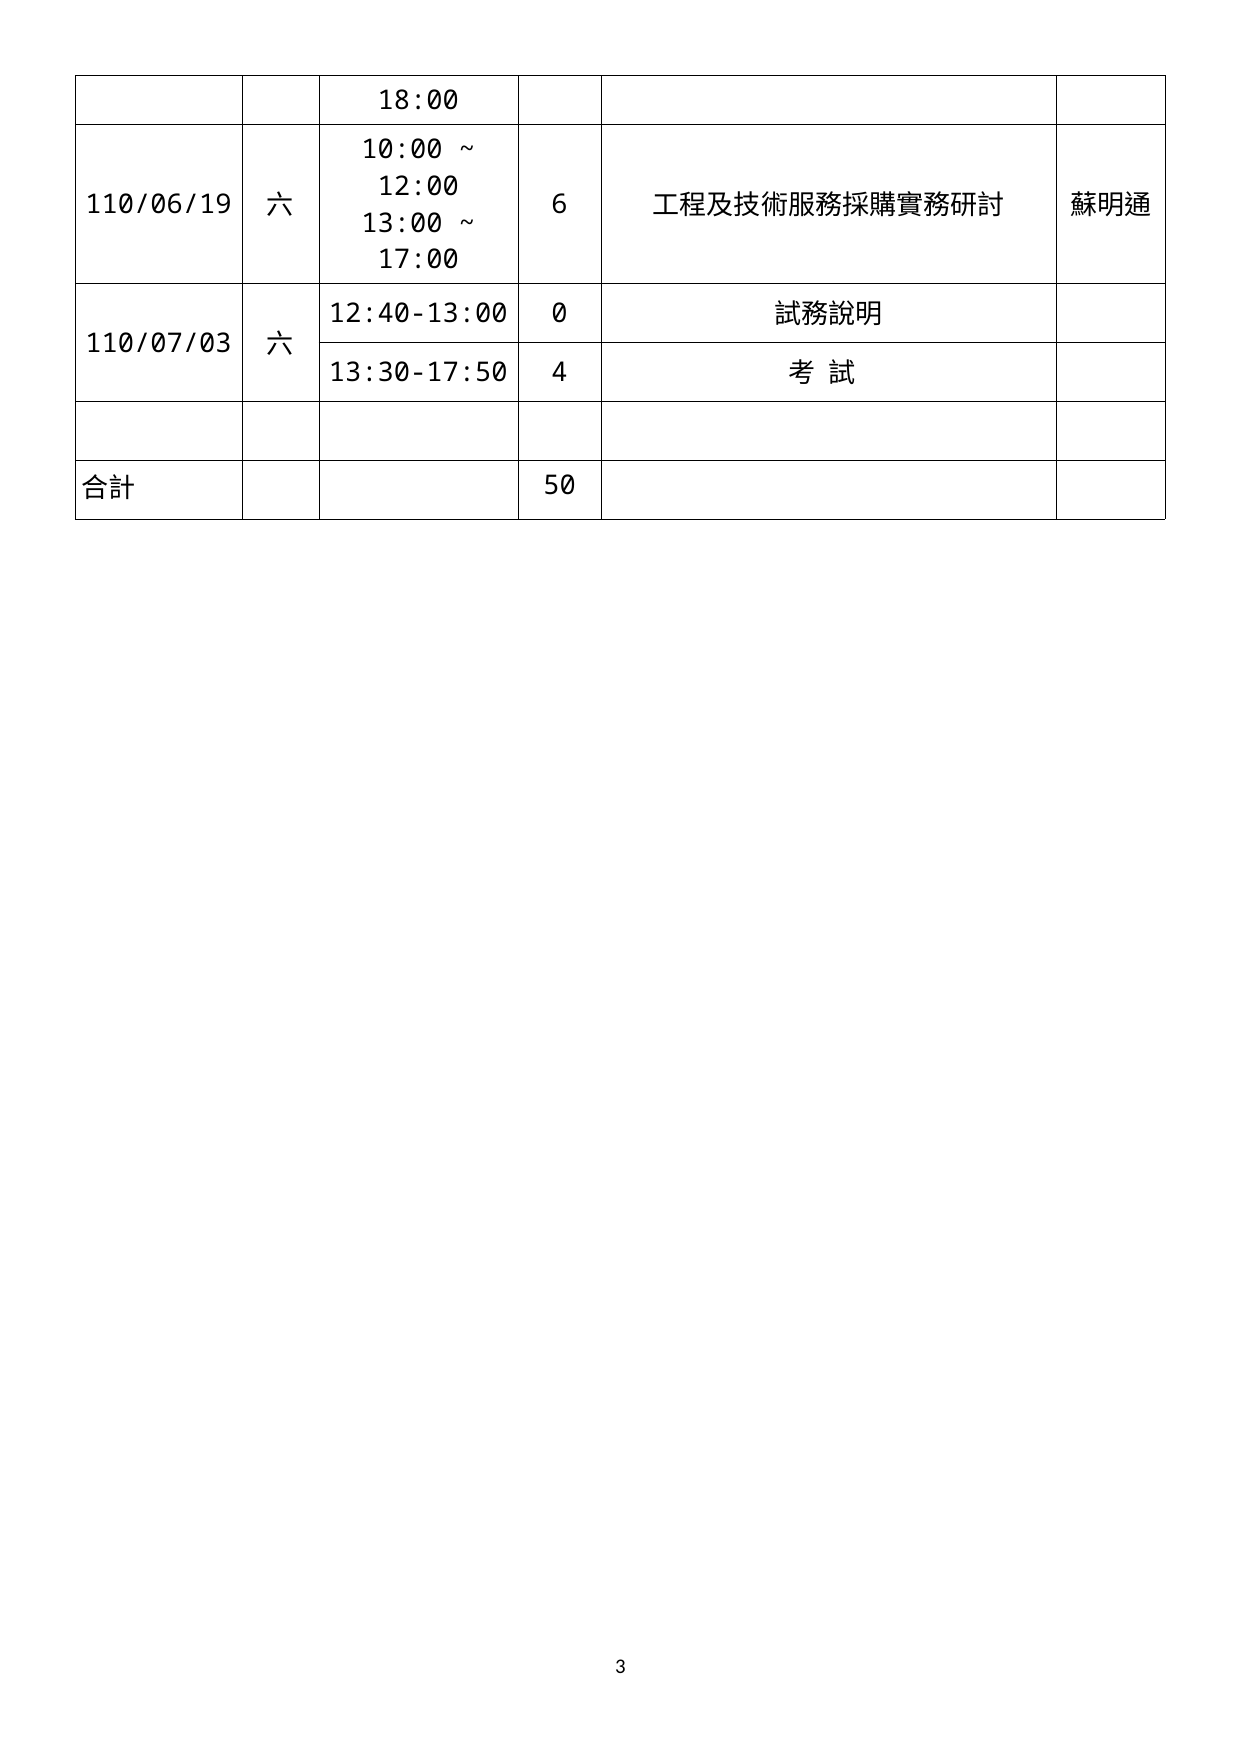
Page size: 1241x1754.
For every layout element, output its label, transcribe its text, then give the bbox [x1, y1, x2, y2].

table_cell 0 [519, 284, 601, 342]
table_cell [320, 461, 518, 519]
table_cell [1057, 343, 1165, 401]
table_cell [320, 402, 518, 460]
table_cell 考 試 [602, 343, 1056, 401]
table_cell [76, 402, 242, 460]
table_cell [1057, 76, 1165, 123]
table_cell [519, 76, 601, 123]
table_cell [1057, 284, 1165, 342]
table_cell 12:40-13:00 [320, 284, 518, 342]
table_cell 蘇明通 [1057, 125, 1165, 282]
table_cell [602, 76, 1056, 123]
table_cell 6 [519, 125, 601, 282]
table_cell 六 [243, 125, 319, 282]
table_cell 工程及技術服務採購實務研討 [602, 125, 1056, 282]
table_cell 110/06/19 [76, 125, 242, 282]
table_cell 13:30-17:50 [320, 343, 518, 401]
table_cell 六 [243, 284, 319, 401]
table_cell [1057, 402, 1165, 460]
table_cell 10:00 ~ 12:00 13:00 ~ 17:00 [320, 125, 518, 282]
table_cell [1057, 461, 1165, 519]
table_cell [602, 461, 1056, 519]
table_cell 18:00 [320, 76, 518, 123]
table_cell [602, 402, 1056, 460]
table_cell 試務說明 [602, 284, 1056, 342]
table_cell 110/07/03 [76, 284, 242, 401]
table_cell [243, 461, 319, 519]
table_cell [243, 402, 319, 460]
table_cell 50 [519, 461, 601, 519]
table_cell 合計 [76, 461, 242, 519]
table_cell [519, 402, 601, 460]
table_cell [243, 76, 319, 123]
table_cell 4 [519, 343, 601, 401]
table_cell [76, 76, 242, 123]
